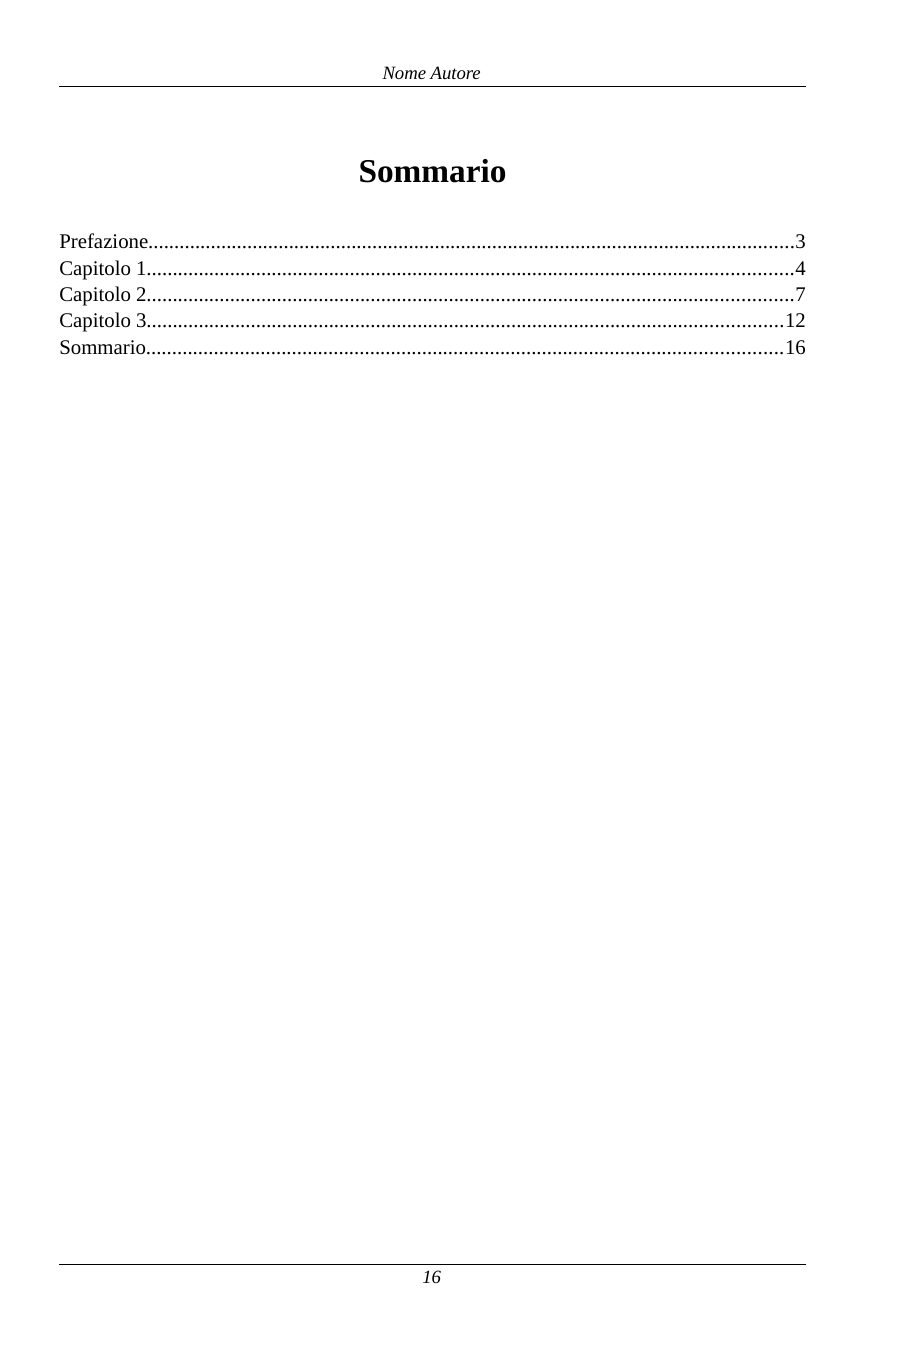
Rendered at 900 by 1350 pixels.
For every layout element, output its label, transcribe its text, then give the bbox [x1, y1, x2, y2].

text Capitolo 1 4 [59, 256, 806, 279]
text Capitolo 3 12 [59, 308, 806, 332]
text Capitolo 2 7 [59, 282, 806, 306]
text Prefazione 3 [59, 229, 806, 253]
text Sommario 16 [59, 335, 806, 359]
subtitle Sommario [118, 152, 746, 190]
